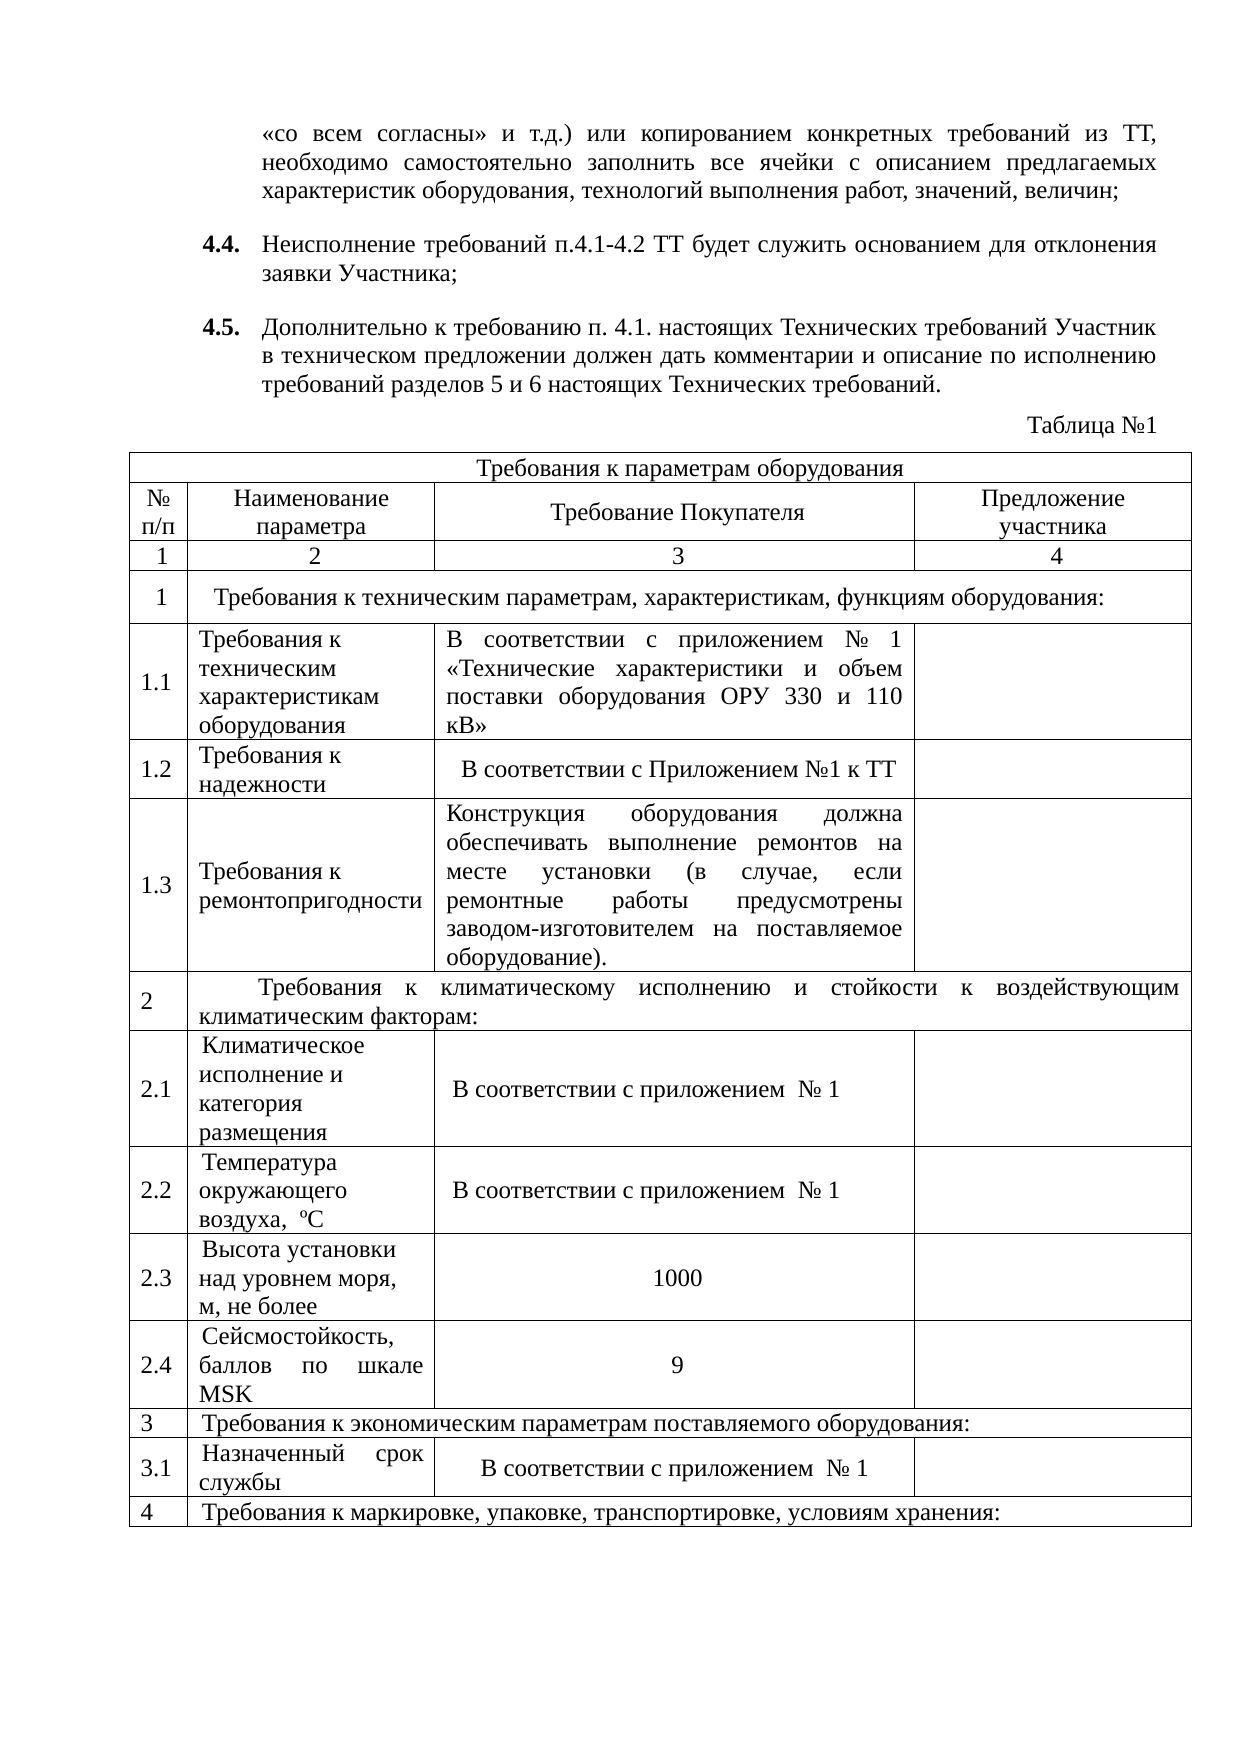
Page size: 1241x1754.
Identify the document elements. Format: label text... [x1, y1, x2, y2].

table_cell 1 [130, 541, 187, 570]
table_cell [915, 1321, 1191, 1407]
table_header Требования к параметрам оборудования [130, 453, 1191, 482]
table_cell Климатическое исполнение и категория размещения [188, 1031, 434, 1146]
table_cell [130, 571, 187, 623]
table_cell Требования к надежности [188, 740, 434, 797]
table_cell [130, 972, 187, 1029]
table_cell [130, 1031, 187, 1146]
table_cell [915, 624, 1191, 739]
table_cell [130, 1438, 187, 1496]
table_cell [915, 799, 1191, 971]
table_cell 2 [188, 541, 434, 570]
table_cell [130, 740, 187, 797]
table_cell В соответствии с приложением № 1 [435, 1438, 914, 1496]
table_cell Требования к климатическому исполнению и стойкости к воздействующим климатическим факторам: [188, 972, 1191, 1029]
table_cell 1000 [435, 1234, 914, 1320]
table_cell [130, 1321, 187, 1407]
table_cell Сейсмостойкость, баллов по шкале MSK [188, 1321, 434, 1407]
table_cell [915, 1147, 1191, 1233]
table_cell Требование Покупателя [435, 483, 914, 540]
table_cell [915, 1438, 1191, 1496]
table_cell [915, 1031, 1191, 1146]
table_cell В соответствии с приложением № 1 «Технические характеристики и объем поставки оборудования ОРУ 330 и 110 кВ» [435, 624, 914, 739]
table_cell В соответствии с приложением № 1 [435, 1147, 914, 1233]
list Неисполнение требований п.4.1-4.2 ТТ будет служить основанием для отклонения заявки Участника; [202, 229, 1157, 287]
table_cell Назначенный срок службы [188, 1438, 434, 1496]
table_cell [915, 1234, 1191, 1320]
list Дополнительно к требованию п. 4.1. настоящих Технических требований Участник в техническом предложении должен дать комментарии и описание по исполнению требований разделов 5 и 6 настоящих Технических требований. [202, 312, 1157, 398]
table_cell [130, 624, 187, 739]
table_cell В соответствии с Приложением №1 к ТТ [435, 740, 914, 797]
table_cell Требования к экономическим параметрам поставляемого оборудования: [188, 1409, 1191, 1437]
table_cell [915, 740, 1191, 797]
table_cell В соответствии с приложением № 1 [435, 1031, 914, 1146]
table_cell Температура окружающего воздуха, ºС [188, 1147, 434, 1233]
table_cell Предложение участника [915, 483, 1191, 540]
table_cell [130, 1147, 187, 1233]
table_cell [130, 1234, 187, 1320]
table_cell 4 [915, 541, 1191, 570]
table_cell Требования к маркировке, упаковке, транспортировке, условиям хранения: [188, 1497, 1191, 1526]
table_cell 9 [435, 1321, 914, 1407]
list «со всем согласны» и т.д.) или копированием конкретных требований из ТТ, необходимо самостоятельно заполнить все ячейки с описанием предлагаемых характеристик оборудования, технологий выполнения работ, значений, величин; [202, 118, 1157, 204]
table_cell [130, 1497, 187, 1526]
table_cell № п/п [130, 483, 187, 540]
table_cell Высота установки над уровнем моря, м, не более [188, 1234, 434, 1320]
table_cell Требования к техническим параметрам, характеристикам, функциям оборудования: [188, 571, 1191, 623]
table_cell Наименование параметра [188, 483, 434, 540]
text Таблица №1 [129, 411, 1157, 439]
table_cell Требования к ремонтопригодности [188, 799, 434, 971]
table_cell Конструкция оборудования должна обеспечивать выполнение ремонтов на месте установки (в случае, если ремонтные работы предусмотрены заводом-изготовителем на поставляемое оборудование). [435, 799, 914, 971]
table_cell Требования к техническим характеристикам оборудования [188, 624, 434, 739]
table_cell [130, 1409, 187, 1437]
table_cell [130, 799, 187, 971]
table_cell 3 [435, 541, 914, 570]
